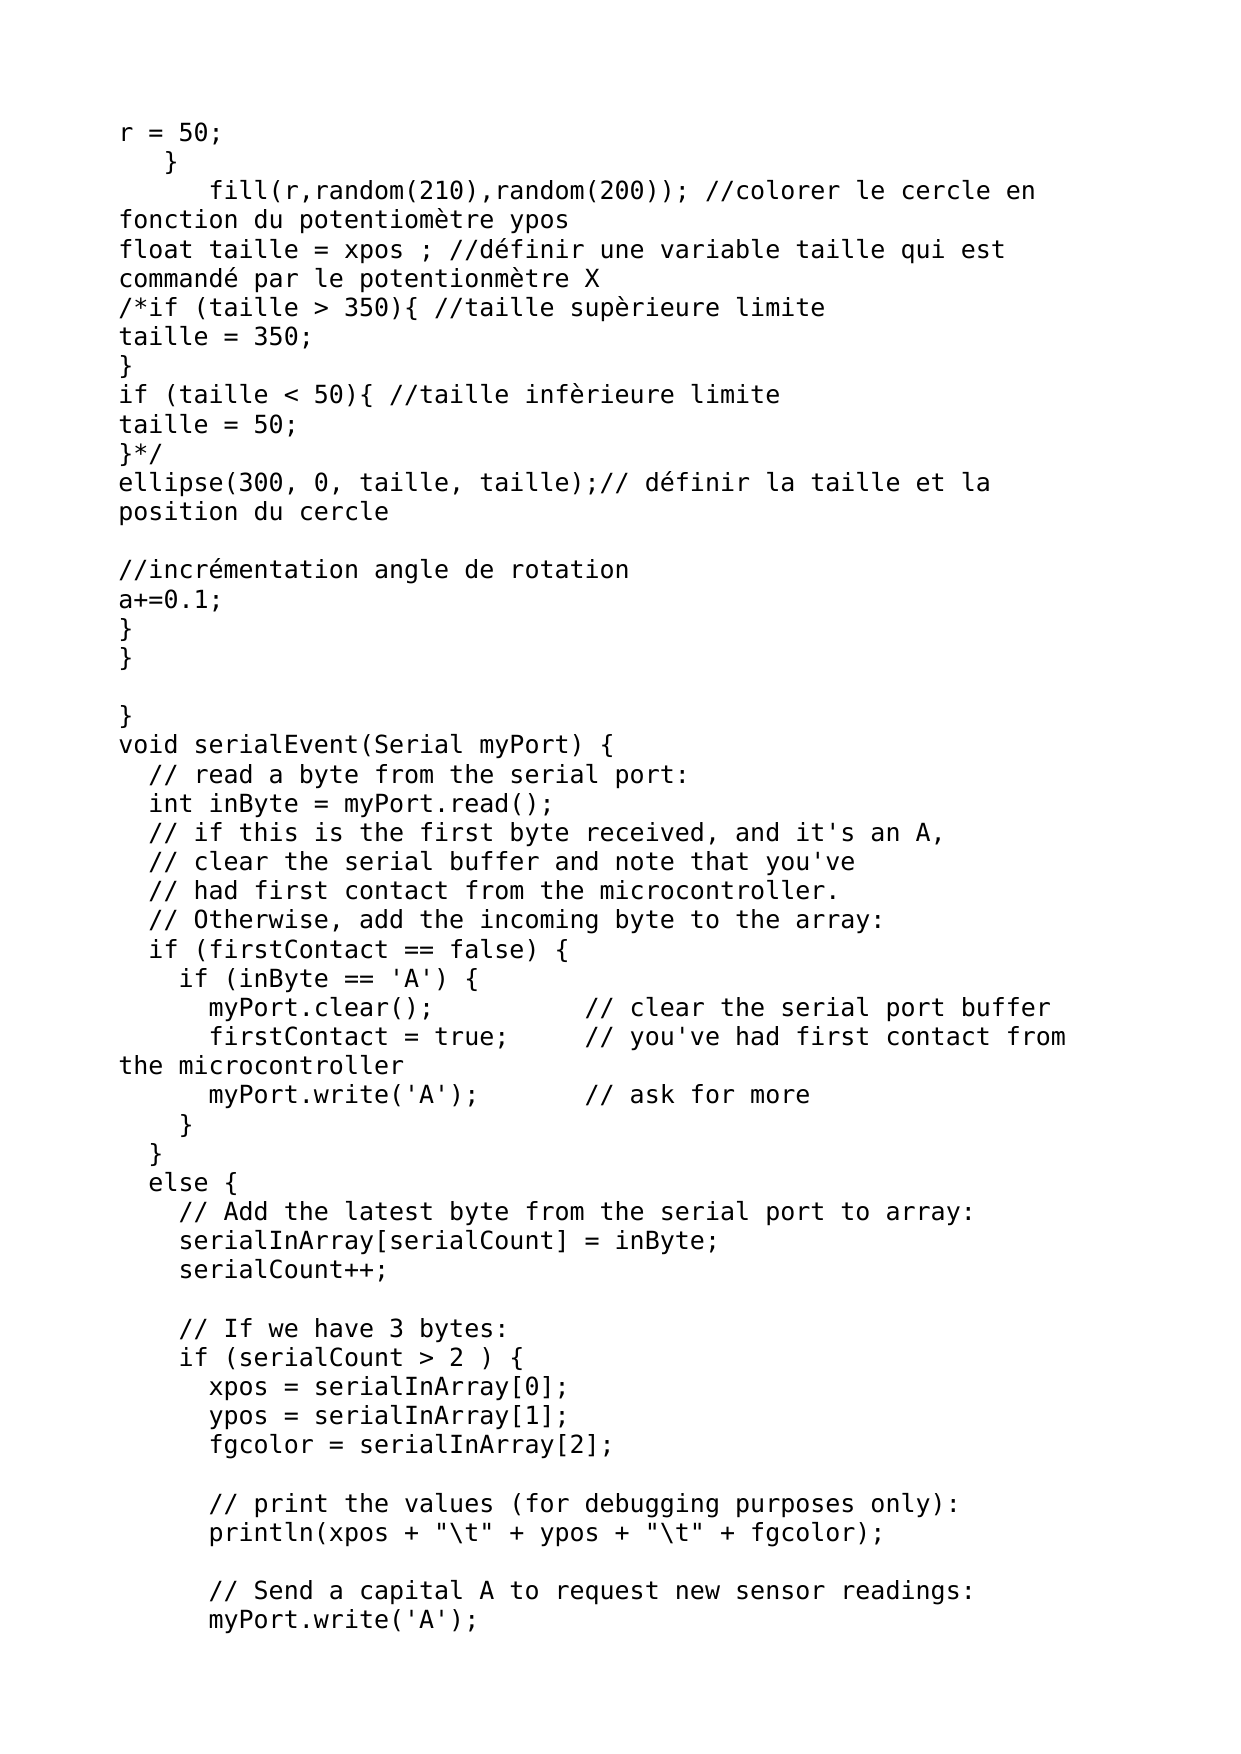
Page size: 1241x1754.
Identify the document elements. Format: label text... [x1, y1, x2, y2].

text r = 50; } fill(r,random(210),random(200)); //colorer le cercle en fonction du potentiomètre ypos float taille = xpos ; //définir une variable taille qui est commandé par le potentionmètre X /*if (taille > 350){ //taille supèrieure limite taille = 350; } if (taille < 50){ //taille infèrieure limite taille = 50; }*/ ellipse(300, 0, taille, taille);// définir la taille et la position du cercle //incrémentation angle de rotation a+=0.1; } } } void serialEvent(Serial myPort) { // read a byte from the serial port: int inByte = myPort.read(); // if this is the first byte received, and it's an A, // clear the serial buffer and note that you've // had first contact from the microcontroller. // Otherwise, add the incoming byte to the array: if (firstContact == false) { if (inByte == 'A') { myPort.clear(); // clear the serial port buffer firstContact = true; // you've had first contact from the microcontroller myPort.write('A'); // ask for more } } else { // Add the latest byte from the serial port to array: serialInArray[serialCount] = inByte; serialCount++; // If we have 3 bytes: if (serialCount > 2 ) { xpos = serialInArray[0]; ypos = serialInArray[1]; fgcolor = serialInArray[2]; // print the values (for debugging purposes only): println(xpos + "\t" + ypos + "\t" + fgcolor); // Send a capital A to request new sensor readings: myPort.write('A'); [118, 118, 1122, 1635]
